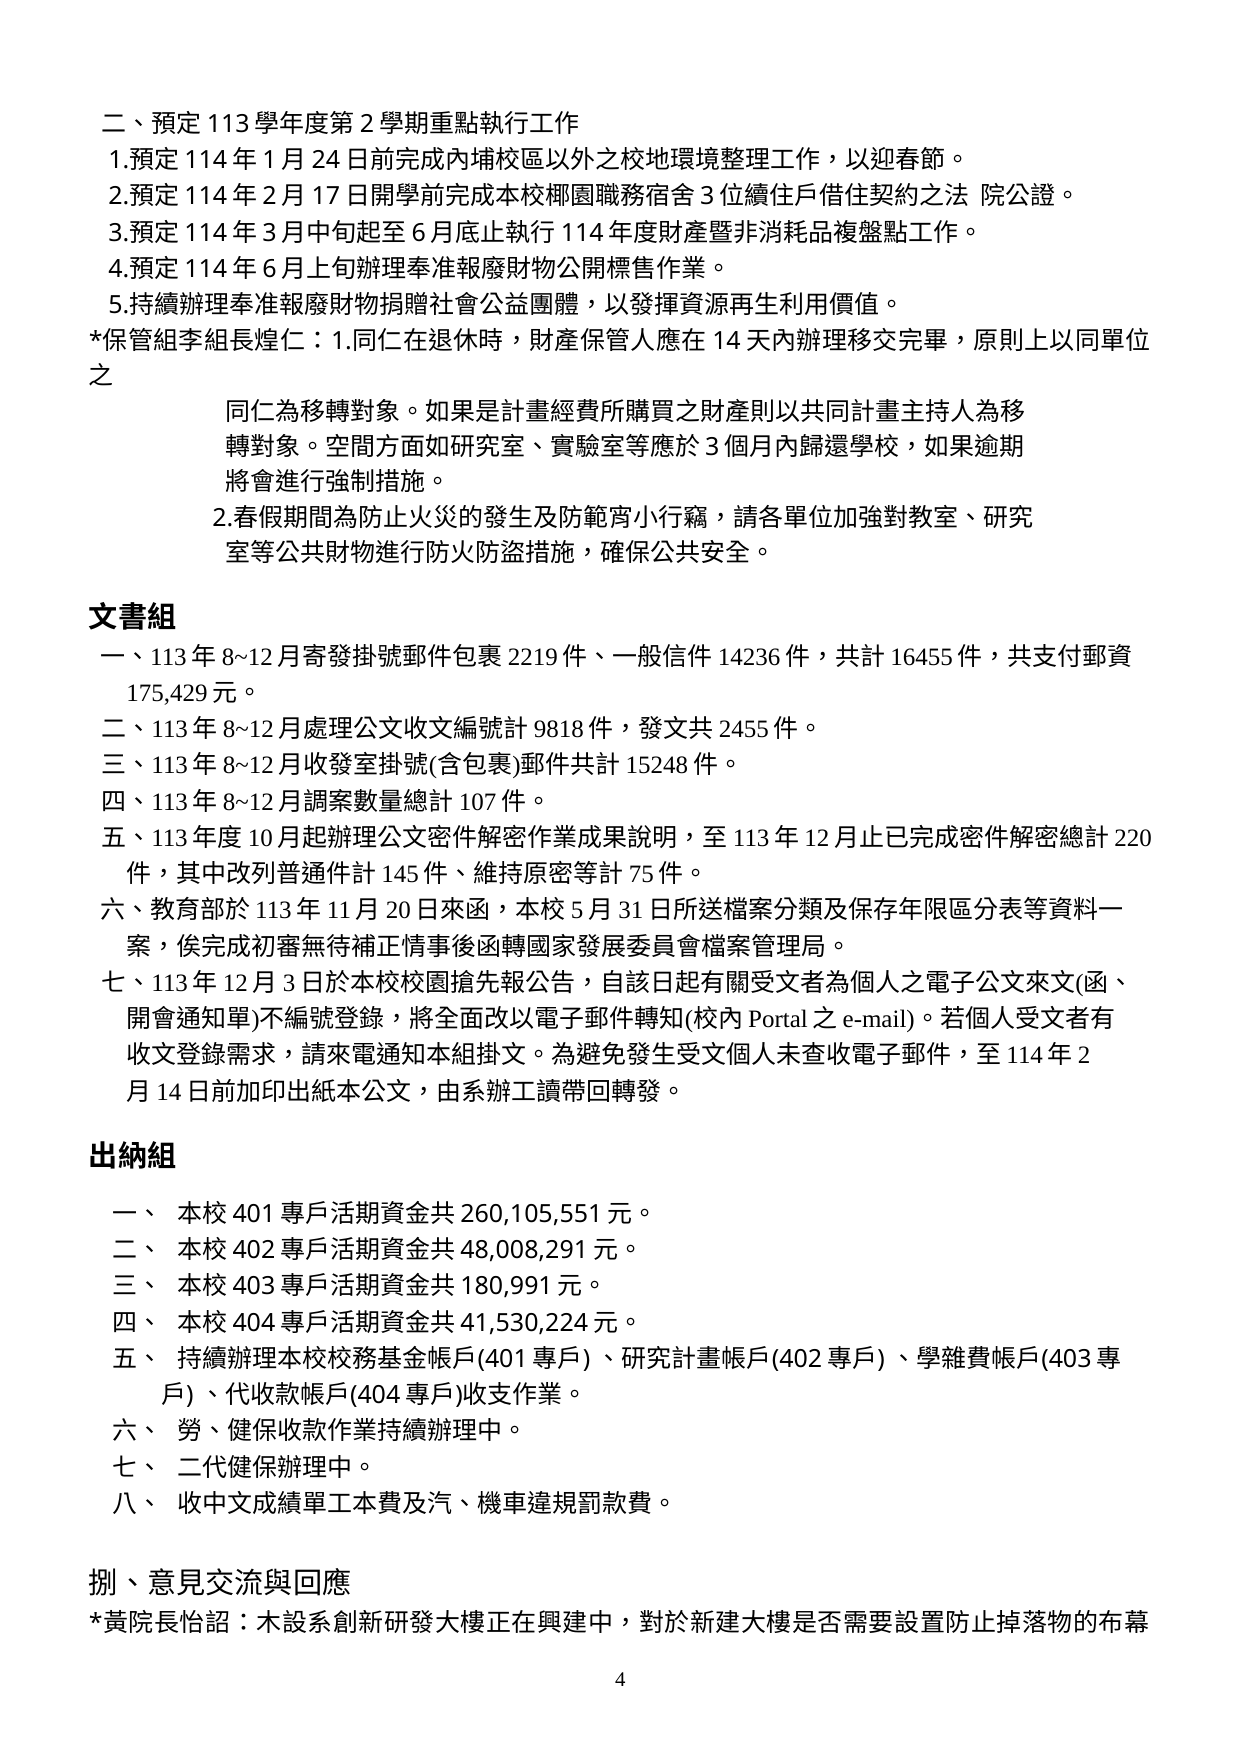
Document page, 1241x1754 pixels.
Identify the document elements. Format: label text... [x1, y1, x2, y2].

text 2.預定114年2月17日開學前完成本校椰園職務宿舍3位續住戶借住契約之法 院公證。 [89, 176, 1152, 212]
list 本校401專戶活期資金共260,105,551元。 [112, 1193, 1152, 1229]
text 3.預定114年3月中旬起至6月底止執行114年度財產暨非消耗品複盤點工作。 [89, 212, 1152, 248]
text 二、預定113學年度第2學期重點執行工作 [89, 103, 1052, 139]
text 4.預定114年6月上旬辦理奉准報廢財物公開標售作業。 [89, 248, 1152, 284]
list 勞、健保收款作業持續辦理中。 [112, 1411, 1152, 1447]
text 六、教育部於113年11月20日來函，本校5月31日所送檔案分類及保存年限區分表等資料一 [89, 890, 1152, 926]
text 二、113年8~12月處理公文收文編號計9818件，發文共2455件。 [89, 708, 1152, 745]
list 收中文成績單工本費及汽、機車違規罰款費。 [112, 1483, 1152, 1519]
text 四、113年8~12月調案數量總計107件。 [89, 781, 1152, 817]
list 本校404專戶活期資金共41,530,224元。 [112, 1302, 1152, 1338]
list 二代健保辦理中。 [112, 1447, 1152, 1483]
list 本校403專戶活期資金共180,991元。 [112, 1266, 1152, 1302]
text *保管組李組長煌仁：1.同仁在退休時，財產保管人應在14天內辦理移交完畢，原則上以同單位之 [89, 321, 1152, 392]
text 五、113年度10月起辦理公文密件解密作業成果說明，至113年12月止已完成密件解密總計220 [89, 817, 1152, 853]
text 三、113年8~12月收發室掛號(含包裹)郵件共計15248件。 [89, 745, 1152, 781]
text 1.預定114年1月24日前完成內埔校區以外之校地環境整理工作，以迎春節。 [89, 139, 1152, 176]
text 室等公共財物進行防火防盜措施，確保公共安全。 [89, 533, 1152, 569]
text 2.春假期間為防止火災的發生及防範宵小行竊，請各單位加強對教室、研究 [89, 498, 1152, 533]
list 持續辦理本校校務基金帳戶(401專戶) 、研究計畫帳戶(402專戶) 、學雜費帳戶(403專 [112, 1338, 1152, 1374]
text 捌、意見交流與回應 [89, 1559, 1152, 1602]
text 同仁為移轉對象。如果是計畫經費所購買之財產則以共同計畫主持人為移 [89, 392, 1152, 427]
text 5.持續辦理奉准報廢財物捐贈社會公益團體，以發揮資源再生利用價值。 [89, 284, 1152, 321]
text 件，其中改列普通件計145件、維持原密等計75件。 [89, 853, 1152, 890]
list 本校402專戶活期資金共48,008,291元。 [112, 1229, 1152, 1266]
text 175,429元。 [89, 672, 1152, 708]
text 轉對象。空間方面如研究室、實驗室等應於3個月內歸還學校，如果逾期 [89, 427, 1152, 462]
text 七、113年12月3日於本校校園搶先報公告，自該日起有關受文者為個人之電子公文來文(函、 [89, 962, 1152, 998]
text 將會進行強制措施。 [89, 462, 1152, 498]
text 月14日前加印出紙本公文，由系辦工讀帶回轉發。 [89, 1071, 1152, 1107]
text 開會通知單)不編號登錄，將全面改以電子郵件轉知(校內Portal之e-mail)。若個人受文者有 [89, 998, 1152, 1035]
text 文書組 [89, 594, 1152, 636]
text 出納組 [89, 1132, 1152, 1174]
text 一、113年8~12月寄發掛號郵件包裹2219件、一般信件14236件，共計16455件，共支付郵資 [89, 636, 1152, 672]
text 戶) 、代收款帳戶(404專戶)收支作業。 [148, 1374, 1152, 1411]
text *黃院長怡詔：木設系創新研發大樓正在興建中，對於新建大樓是否需要設置防止掉落物的布幕 [89, 1602, 1152, 1639]
text 收文登錄需求，請來電通知本組掛文。為避免發生受文個人未查收電子郵件，至114年2 [89, 1035, 1152, 1071]
text 案，俟完成初審無待補正情事後函轉國家發展委員會檔案管理局。 [89, 926, 1152, 962]
